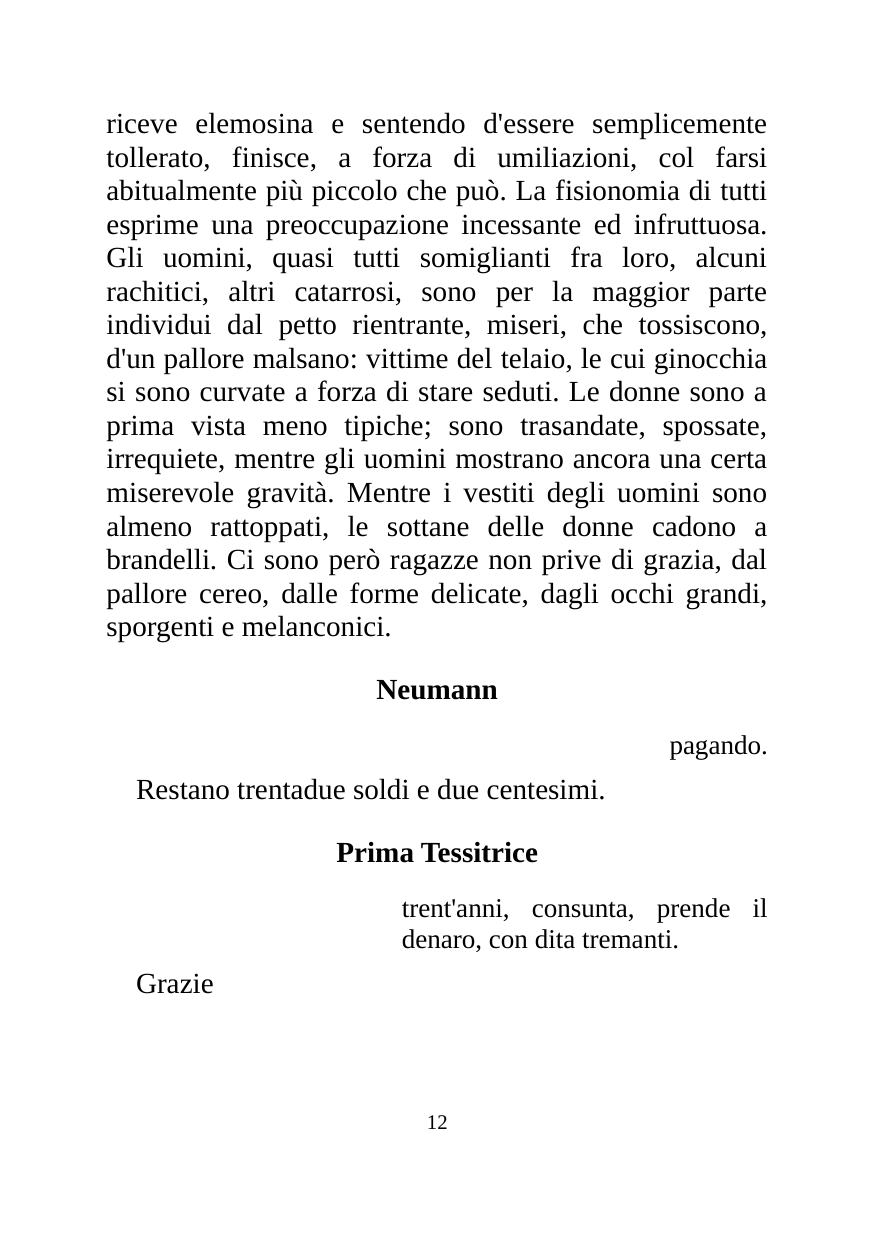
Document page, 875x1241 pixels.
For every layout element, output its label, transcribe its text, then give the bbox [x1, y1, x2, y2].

text Neumann [106, 672, 768, 706]
text Restano trentadue soldi e due centesimi. [106, 772, 768, 806]
text Grazie [106, 967, 768, 1000]
text riceve elemosina e sentendo d'essere semplicemente tollerato, finisce, a forza di umiliazioni, col farsi abitualmente più piccolo che può. La fisionomia di tutti esprime una preoccupazione incessante ed infruttuosa. Gli uomini, quasi tutti somiglianti fra loro, alcuni rachitici, altri catarrosi, sono per la maggior parte individui dal petto rientrante, miseri, che tossiscono, d'un pallore malsano: vittime del telaio, le cui ginocchia si sono curvate a forza di stare seduti. Le donne sono a prima vista meno tipiche; sono trasandate, spossate, irrequiete, mentre gli uomini mostrano ancora una certa miserevole gravità. Mentre i vestiti degli uomini sono almeno rattoppati, le sottane delle donne cadono a brandelli. Ci sono però ragazze non prive di grazia, dal pallore cereo, dalle forme delicate, dagli occhi grandi, sporgenti e melanconici. [106, 106, 768, 643]
text pagando. [402, 729, 768, 761]
text Prima Tessitrice [106, 835, 768, 869]
text trent'anni, consunta, prende il denaro, con dita tremanti. [402, 892, 768, 955]
